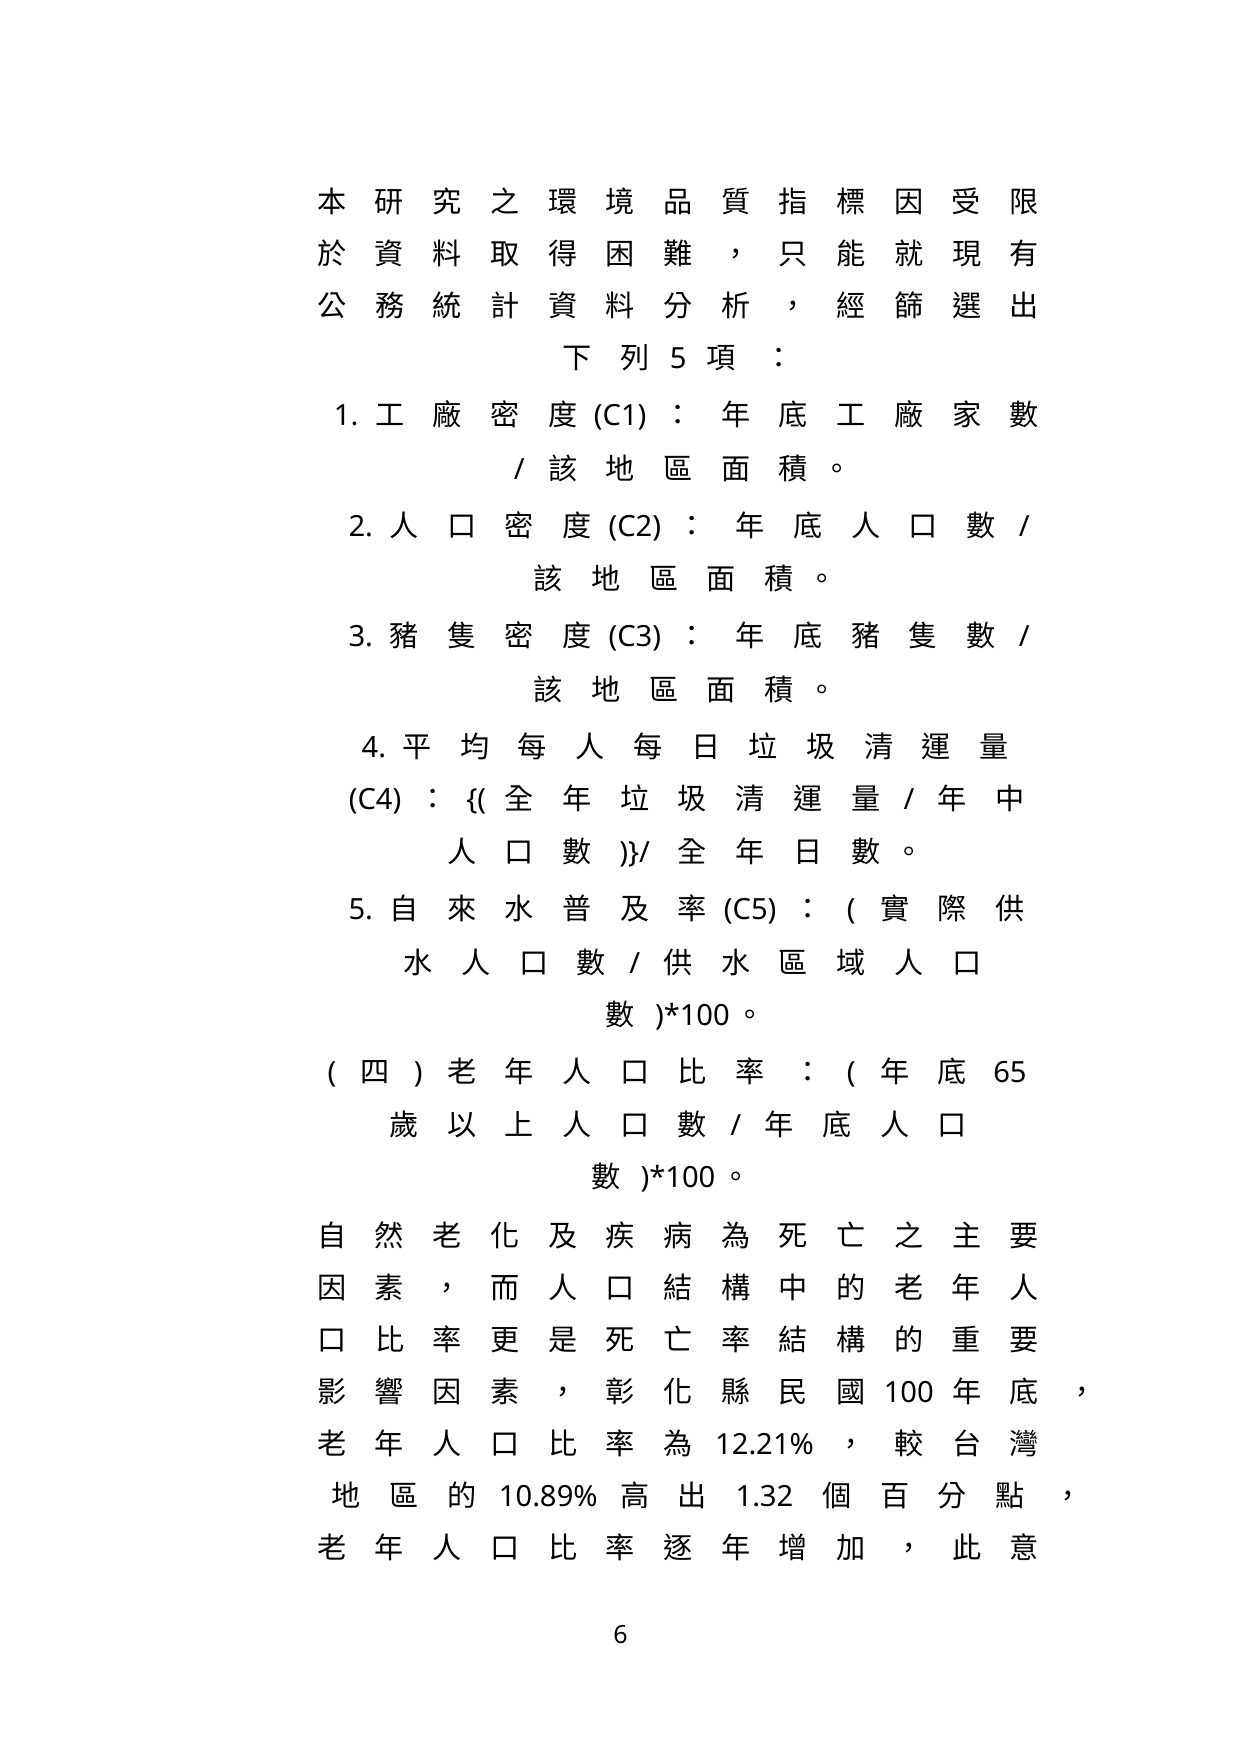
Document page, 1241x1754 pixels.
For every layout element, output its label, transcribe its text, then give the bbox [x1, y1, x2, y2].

list 4.平均每人每日垃圾清運量(C4)：{(全年垃圾清運量/年中人口數)}/全年日數。 [287, 720, 1053, 876]
list 3.豬隻密度(C3)：年底豬隻數/該地區面積。 [287, 609, 1053, 713]
list 5.自來水普及率(C5)：(實際供水人口數/供水區域人口數)*100。 [287, 882, 1053, 1038]
list 自然老化及疾病為死亡之主要因素，而人口結構中的老年人口比率更是死亡率結構的重要影響因素，彰化縣民國100年底，老年人口比率為12.21%，較台灣地區的10.89%高出1.32個百分點，老年人口比率逐年增加，此意謂死亡率亦將因此而逐步上升，本研究擬將老年人口比率變數納入迴歸分析中，並將其視為與死亡率成正比關係。 [291, 1207, 1053, 1572]
list 2.人口密度(C2)：年底人口數/該地區面積。 [287, 499, 1053, 603]
list 1.工廠密度(C1)：年底工廠家數/該地區面積。 [287, 388, 1053, 493]
list 近年來隨著人口集中及經濟快速發展，使得彰化縣環境負荷日益沈重，環境品質日益惡化，本研究之環境品質指標因受限於資料取得困難，只能就現有公務統計資料分析，經篩選出下列5項： [291, 174, 1053, 382]
list (四)老年人口比率：(年底65歲以上人口數/年底人口數)*100。 [228, 1045, 1053, 1201]
